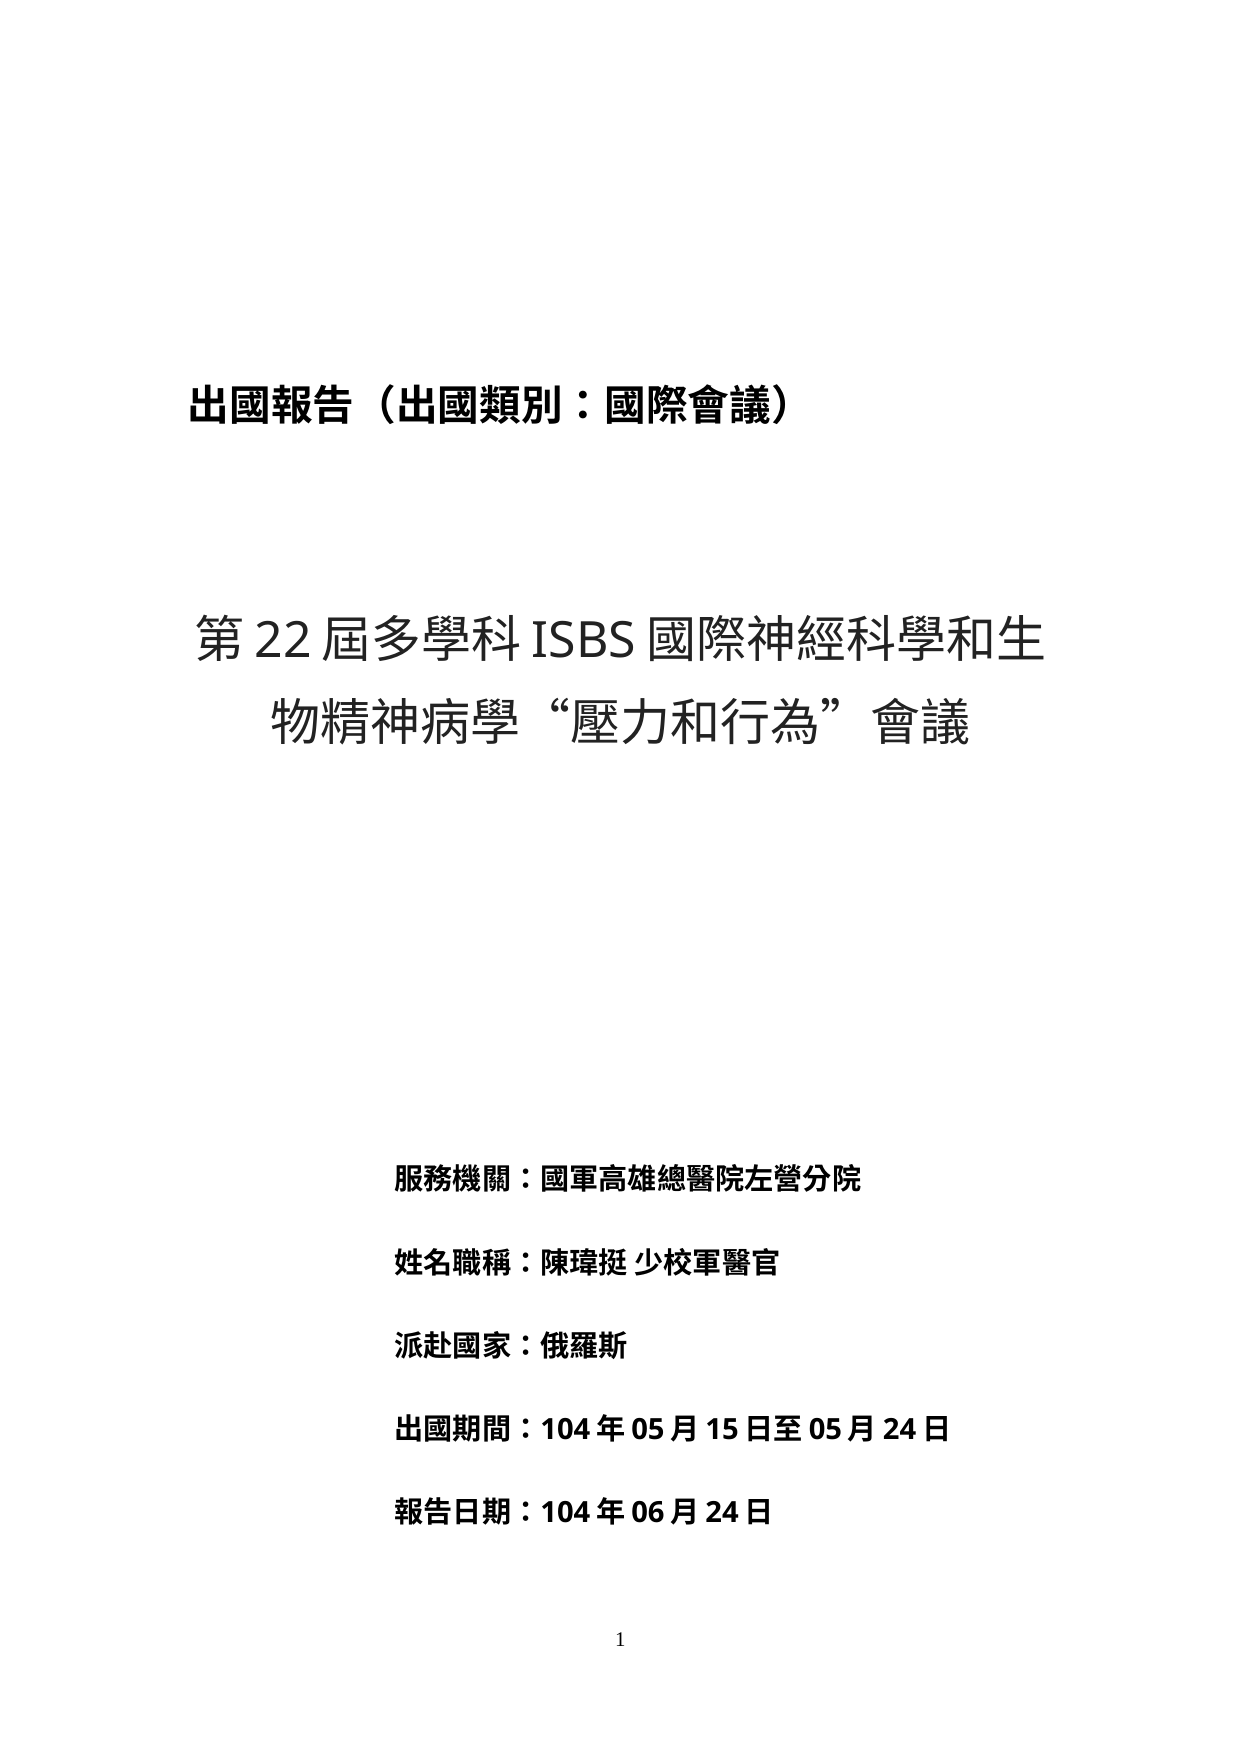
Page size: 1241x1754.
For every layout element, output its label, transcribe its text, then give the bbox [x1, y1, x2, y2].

text 派赴國家：俄羅斯 [394, 1302, 1053, 1385]
text 報告日期：104年06月24日 [394, 1469, 1053, 1552]
text 出國期間：104年05月15日至05月24日 [394, 1385, 1053, 1469]
text 姓名職稱：陳瑋挺 少校軍醫官 [394, 1219, 1053, 1302]
text 出國報告（出國類別：國際會議） [187, 360, 1053, 444]
text 第22屆多學科ISBS國際神經科學和生物精神病學“壓力和行為”會議 [187, 594, 1053, 760]
text 服務機關：國軍高雄總醫院左營分院 [394, 1135, 1053, 1219]
